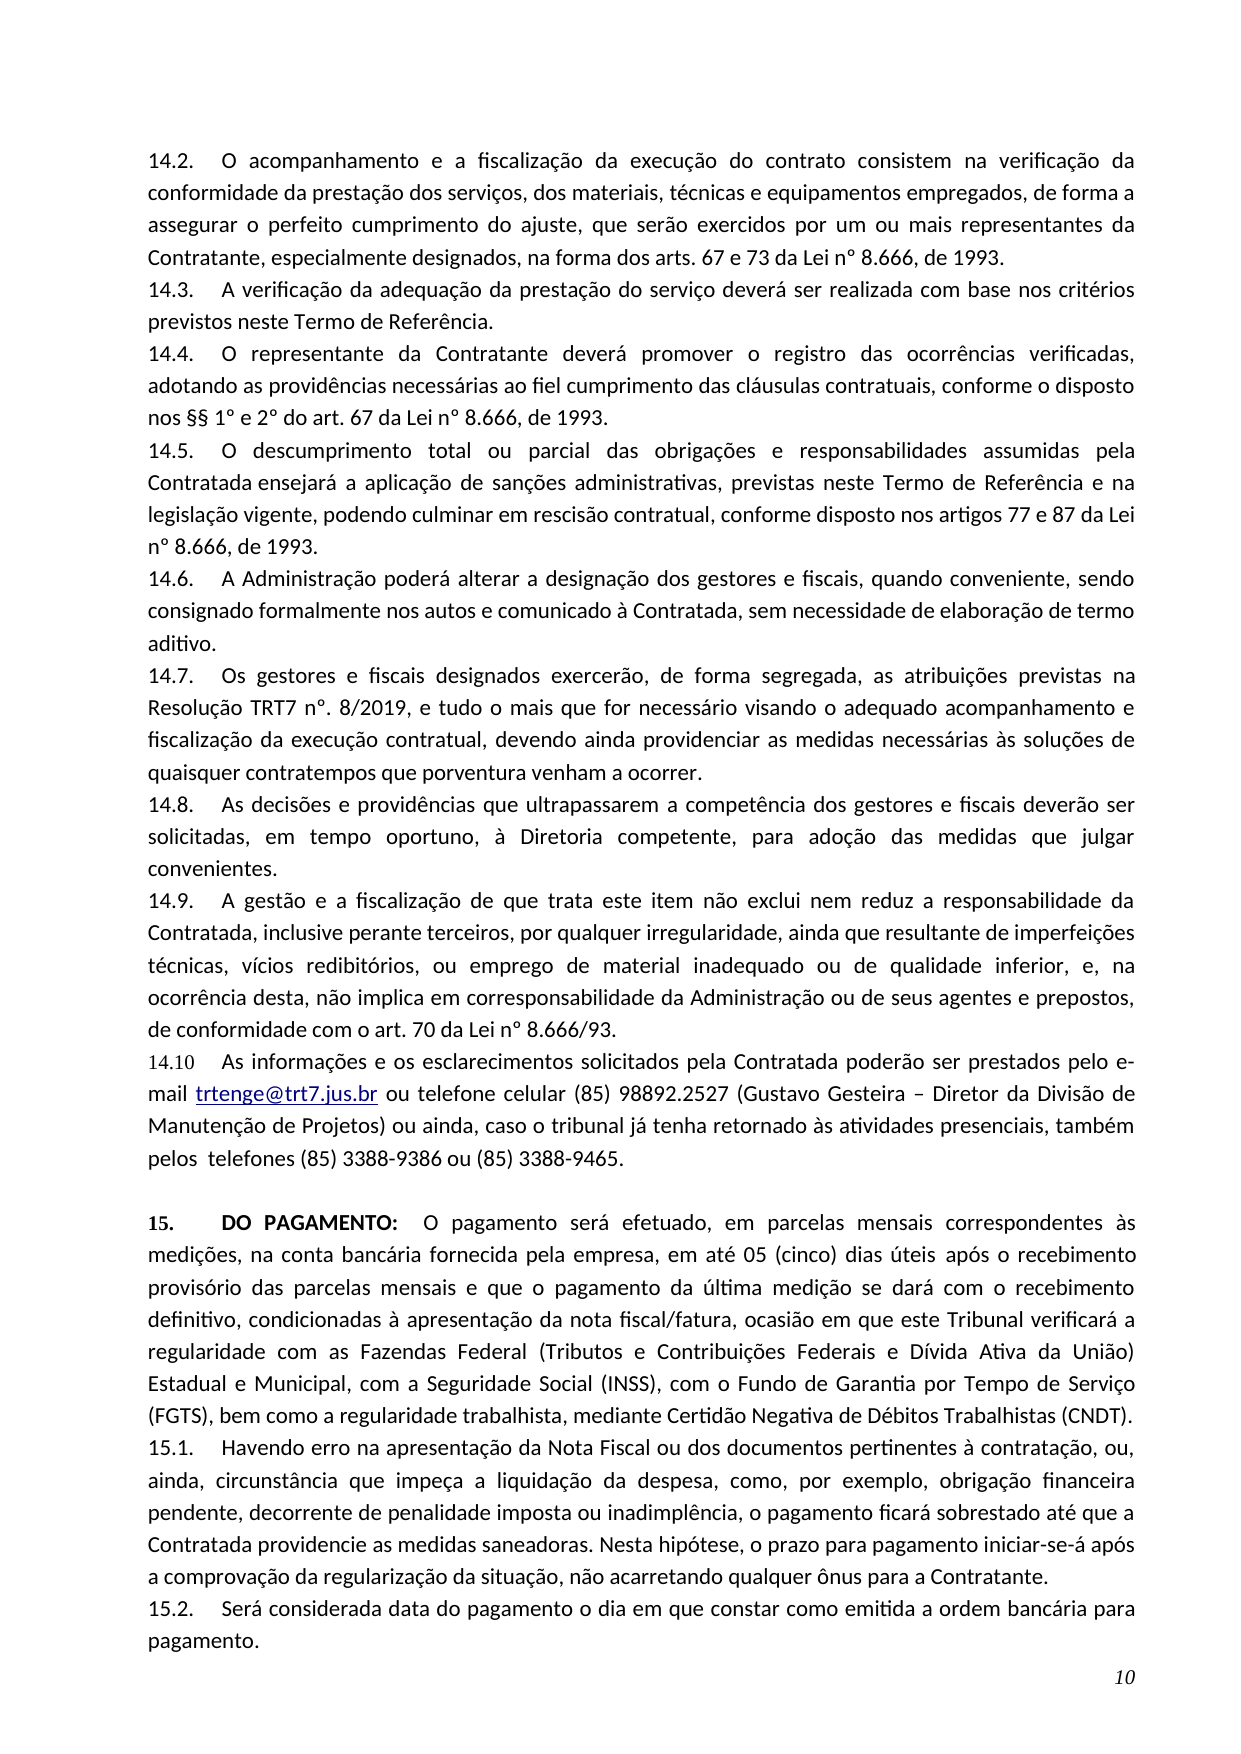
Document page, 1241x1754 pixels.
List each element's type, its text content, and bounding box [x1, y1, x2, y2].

list A Administração poderá alterar a designação dos gestores e fiscais, quando conveniente, sendo consignado formalmente nos autos e comunicado à Contratada, sem necessidade de elaboração de termo aditivo. [148, 564, 1137, 657]
list A verificação da adequação da prestação do serviço deverá ser realizada com base nos critérios previstos neste Termo de Referência. [148, 275, 1137, 335]
list A gestão e a fiscalização de que trata este item não exclui nem reduz a responsabilidade da Contratada, inclusive perante terceiros, por qualquer irregularidade, ainda que resultante de imperfeições técnicas, vícios redibitórios, ou emprego de material inadequado ou de qualidade inferior, e, na ocorrência desta, não implica em corresponsabilidade da Administração ou de seus agentes e prepostos, de conformidade com o art. 70 da Lei nº 8.666/93. [148, 886, 1137, 1043]
list O acompanhamento e a fiscalização da execução do contrato consistem na verificação da conformidade da prestação dos serviços, dos materiais, técnicas e equipamentos empregados, de forma a assegurar o perfeito cumprimento do ajuste, que serão exercidos por um ou mais representantes da Contratante, especialmente designados, na forma dos arts. 67 e 73 da Lei nº 8.666, de 1993. [148, 146, 1137, 271]
list O representante da Contratante deverá promover o registro das ocorrências verificadas, adotando as providências necessárias ao fiel cumprimento das cláusulas contratuais, conforme o disposto nos §§ 1º e 2º do art. 67 da Lei nº 8.666, de 1993. [148, 339, 1137, 432]
list As decisões e providências que ultrapassarem a competência dos gestores e fiscais deverão ser solicitadas, em tempo oportuno, à Diretoria competente, para adoção das medidas que julgar convenientes. [148, 790, 1137, 882]
list As informações e os esclarecimentos solicitados pela Contratada poderão ser prestados pelo e-mail trtenge@trt7.jus.br ou telefone celular (85) 98892.2527 (Gustavo Gesteira – Diretor da Divisão de Manutenção de Projetos) ou ainda, caso o tribunal já tenha retornado às atividades presenciais, também pelos telefones (85) 3388-9386 ou (85) 3388-9465. [148, 1047, 1137, 1172]
list Os gestores e fiscais designados exercerão, de forma segregada, as atribuições previstas na Resolução TRT7 nº. 8/2019, e tudo o mais que for necessário visando o adequado acompanhamento e fiscalização da execução contratual, devendo ainda providenciar as medidas necessárias às soluções de quaisquer contratempos que porventura venham a ocorrer. [148, 661, 1137, 786]
list Havendo erro na apresentação da Nota Fiscal ou dos documentos pertinentes à contratação, ou, ainda, circunstância que impeça a liquidação da despesa, como, por exemplo, obrigação financeira pendente, decorrente de penalidade imposta ou inadimplência, o pagamento ficará sobrestado até que a Contratada providencie as medidas saneadoras. Nesta hipótese, o prazo para pagamento iniciar-se-á após a comprovação da regularização da situação, não acarretando qualquer ônus para a Contratante. [148, 1433, 1137, 1590]
list DO PAGAMENTO: O pagamento será efetuado, em parcelas mensais correspondentes às medições, na conta bancária fornecida pela empresa, em até 05 (cinco) dias úteis após o recebimento provisório das parcelas mensais e que o pagamento da última medição se dará com o recebimento definitivo, condicionadas à apresentação da nota fiscal/fatura, ocasião em que este Tribunal verificará a regularidade com as Fazendas Federal (Tributos e Contribuições Federais e Dívida Ativa da União) Estadual e Municipal, com a Seguridade Social (INSS), com o Fundo de Garantia por Tempo de Serviço (FGTS), bem como a regularidade trabalhista, mediante Certidão Negativa de Débitos Trabalhistas (CNDT). [148, 1208, 1137, 1429]
list Será considerada data do pagamento o dia em que constar como emitida a ordem bancária para pagamento. [148, 1594, 1137, 1655]
list O descumprimento total ou parcial das obrigações e responsabilidades assumidas pela Contratada ensejará a aplicação de sanções administrativas, previstas neste Termo de Referência e na legislação vigente, podendo culminar em rescisão contratual, conforme disposto nos artigos 77 e 87 da Lei nº 8.666, de 1993. [148, 436, 1137, 560]
